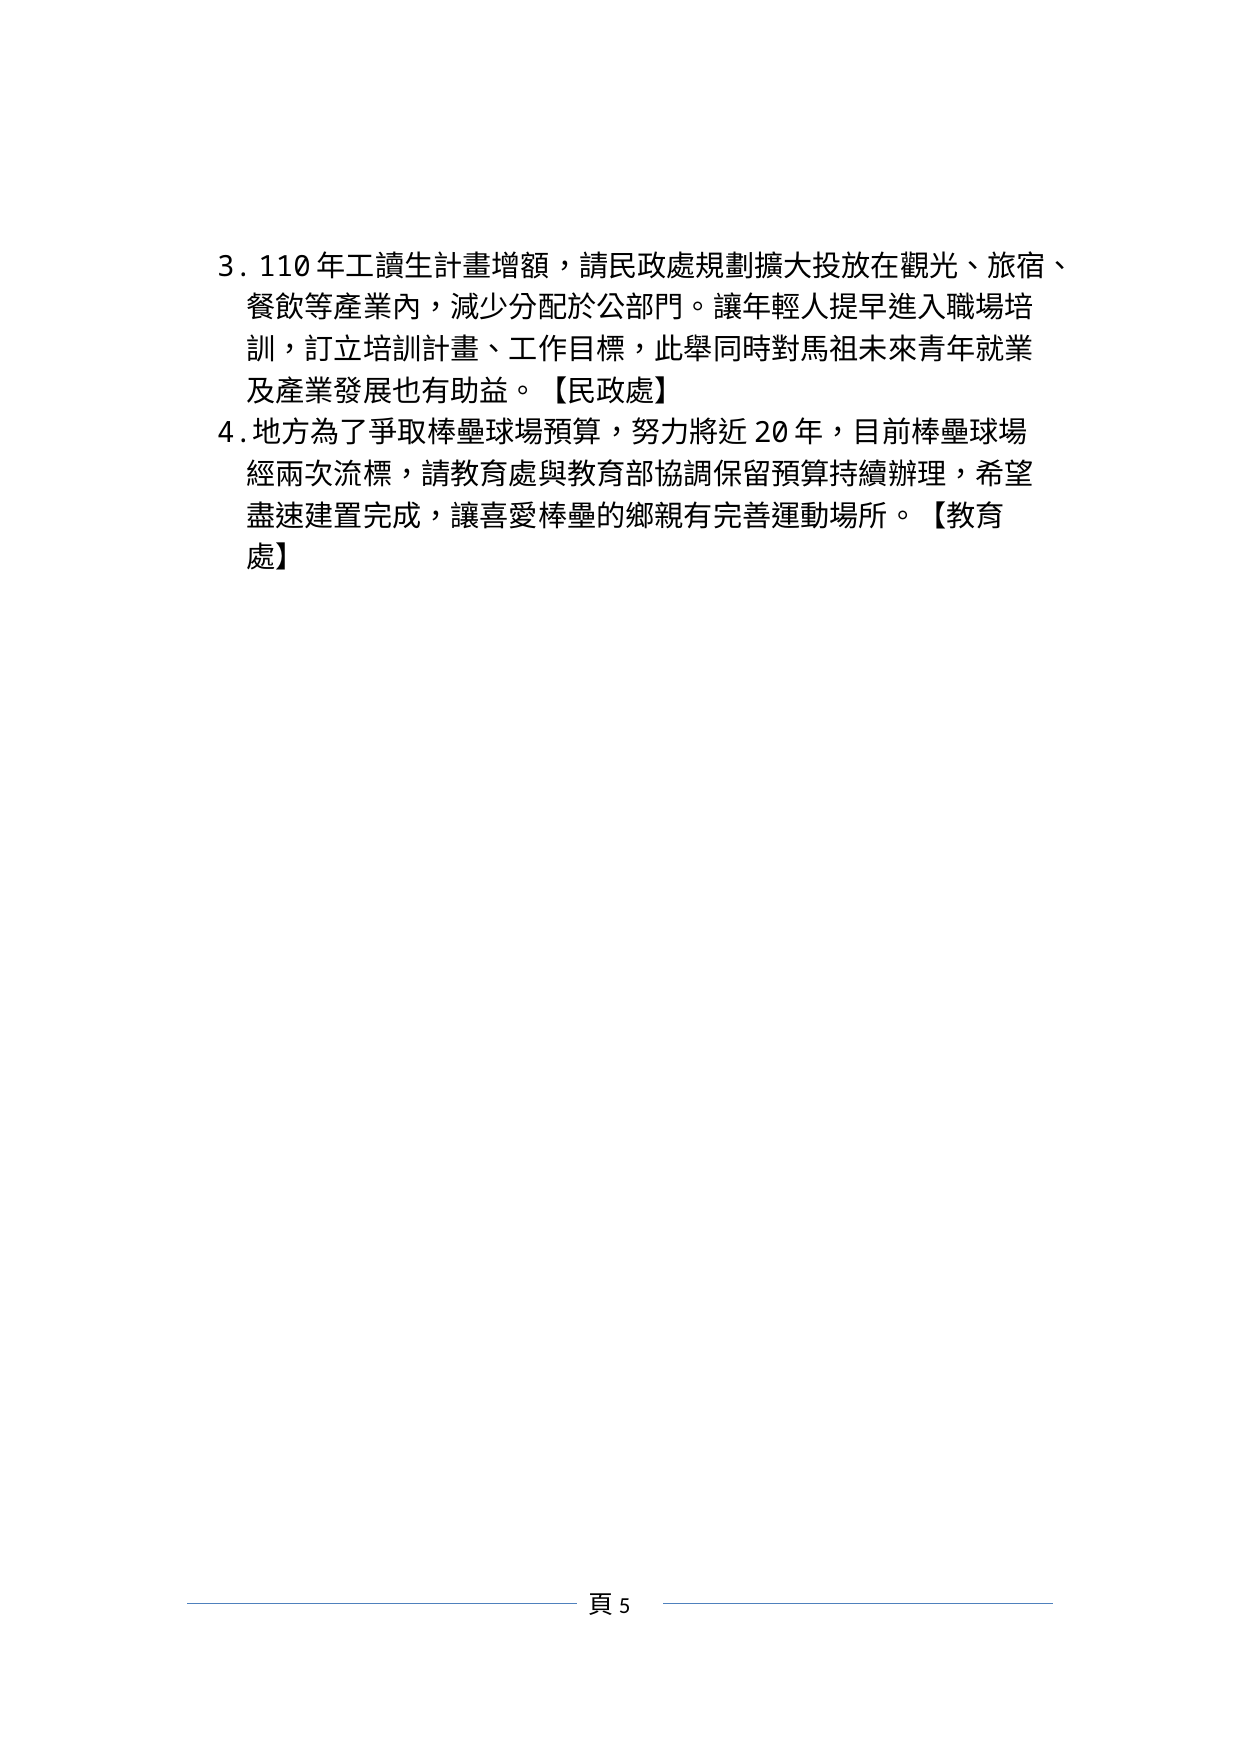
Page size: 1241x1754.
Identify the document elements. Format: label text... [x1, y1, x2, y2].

text 3. 110年工讀生計畫增額，請民政處規劃擴大投放在觀光、旅宿、餐飲等產業內，減少分配於公部門。讓年輕人提早進入職場培訓，訂立培訓計畫、工作目標，此舉同時對馬祖未來青年就業及產業發展也有助益。【民政處】 [217, 243, 1053, 409]
text 4.地方為了爭取棒壘球場預算，努力將近20年，目前棒壘球場經兩次流標，請教育處與教育部協調保留預算持續辦理，希望盡速建置完成，讓喜愛棒壘的鄉親有完善運動場所。【教育處】 [217, 409, 1053, 576]
